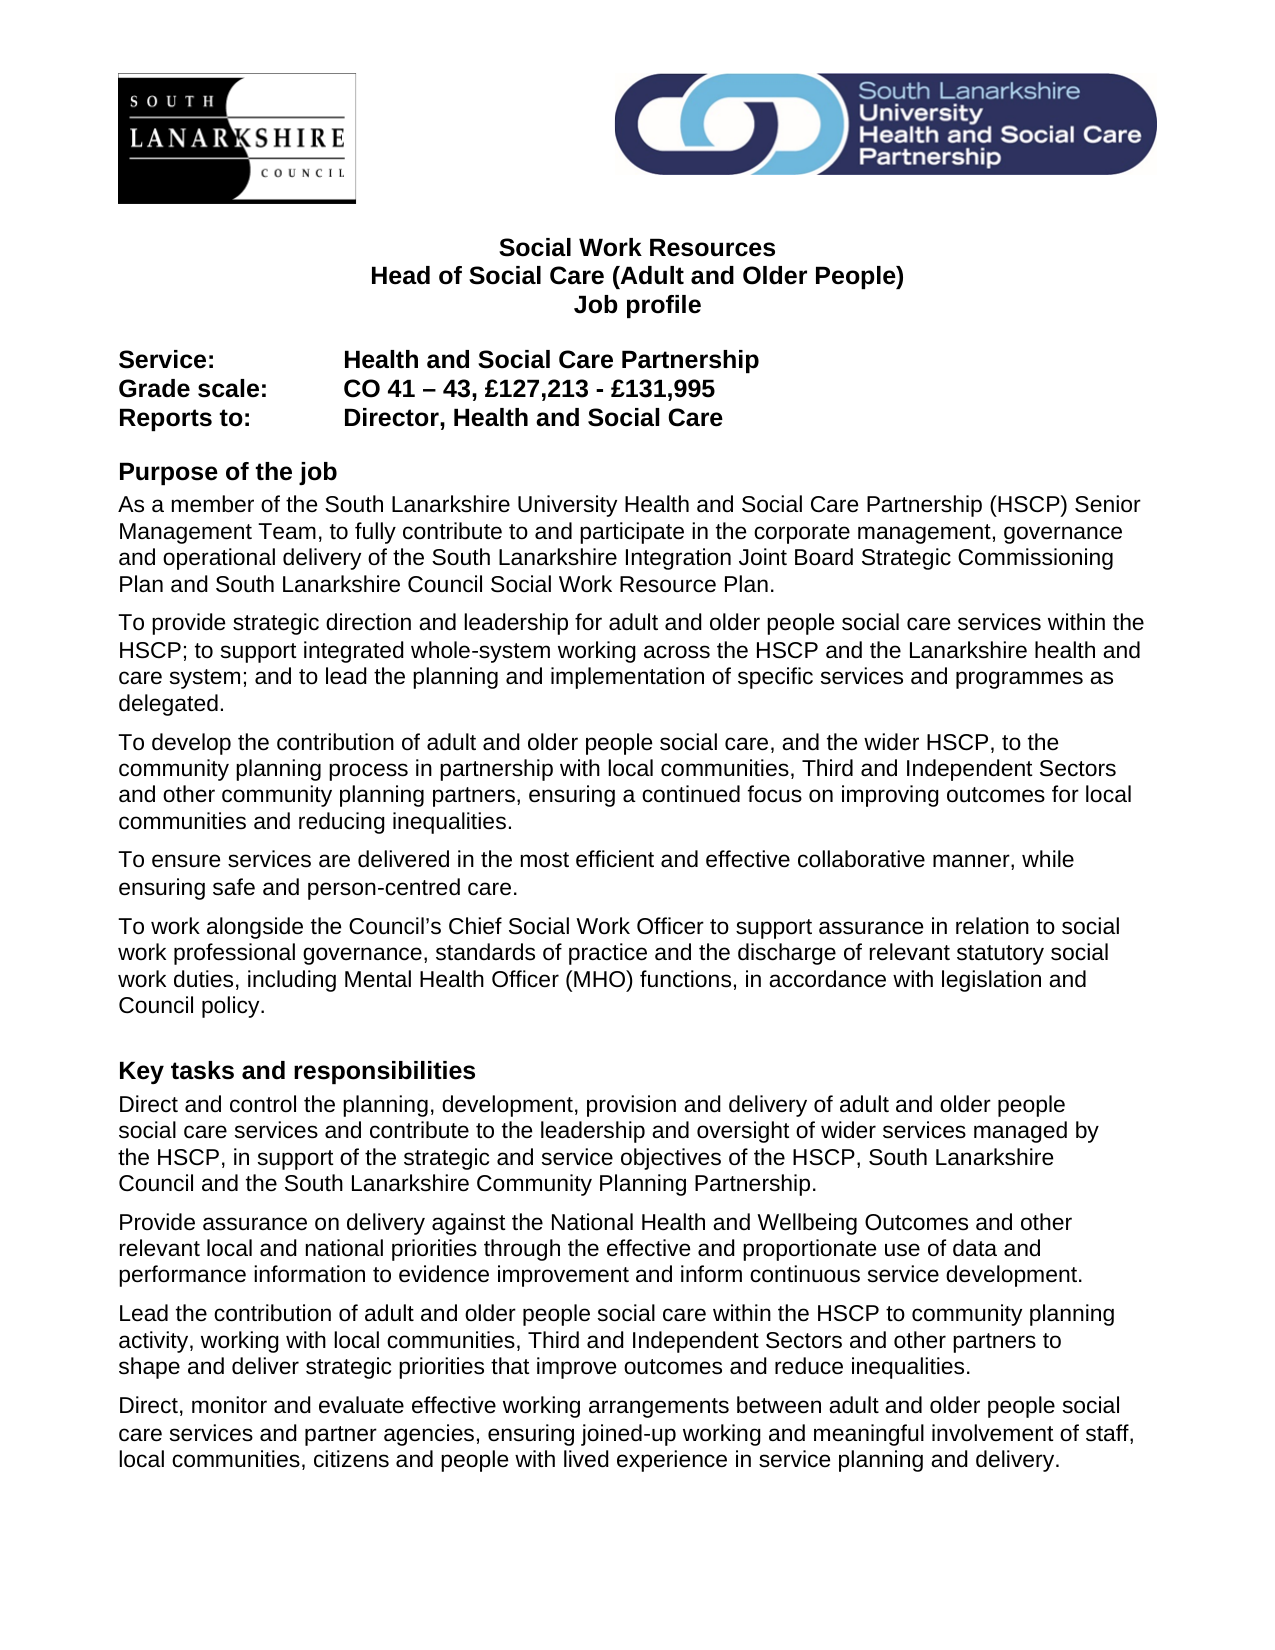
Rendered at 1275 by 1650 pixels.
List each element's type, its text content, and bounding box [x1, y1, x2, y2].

subtitle Social Work Resources Head of Social Care (Adult and Older People) Job profile [118, 233, 1157, 319]
text Direct, monitor and evaluate effective working arrangements between adult and older people social care services and partner agencies, ensuring joined‑up working and meaningful involvement of staff, local communities, citizens and people with lived experience in service planning and delivery. [118, 1392, 1157, 1472]
text To ensure services are delivered in the most efficient and effective collaborative manner, while ensuring safe and person‑centred care. [118, 846, 1157, 900]
subtitle Purpose of the job [118, 456, 1157, 485]
text Direct and control the planning, development, provision and delivery of adult and older people social care services and contribute to the leadership and oversight of wider services managed by the HSCP, in support of the strategic and service objectives of the HSCP, South Lanarkshire Council and the South Lanarkshire Community Planning Partnership. [118, 1091, 1118, 1196]
text Service: Health and Social Care Partnership [118, 345, 1157, 374]
text To work alongside the Council’s Chief Social Work Officer to support assurance in relation to social work professional governance, standards of practice and the discharge of relevant statutory social work duties, including Mental Health Officer (MHO) functions, in accordance with legislation and Council policy. [118, 913, 1157, 1018]
text To provide strategic direction and leadership for adult and older people social care services within the HSCP; to support integrated whole‑system working across the HSCP and the Lanarkshire health and care system; and to lead the planning and implementation of specific services and programmes as delegated. [118, 609, 1157, 716]
text Lead the contribution of adult and older people social care within the HSCP to community planning activity, working with local communities, Third and Independent Sectors and other partners to shape and deliver strategic priorities that improve outcomes and reduce inequalities. [118, 1300, 1118, 1379]
subtitle Key tasks and responsibilities [118, 1056, 1157, 1084]
text Reports to: Director, Health and Social Care [118, 403, 1157, 431]
text As a member of the South Lanarkshire University Health and Social Care Partnership (HSCP) Senior Management Team, to fully contribute to and participate in the corporate management, governance and operational delivery of the South Lanarkshire Integration Joint Board Strategic Commissioning Plan and South Lanarkshire Council Social Work Resource Plan. [118, 491, 1157, 597]
text Provide assurance on delivery against the National Health and Wellbeing Outcomes and other relevant local and national priorities through the effective and proportionate use of data and performance information to evidence improvement and inform continuous service development. [118, 1209, 1118, 1288]
text Grade scale: CO 41 – 43, £127,213 - £131,995 [118, 374, 1157, 403]
text To develop the contribution of adult and older people social care, and the wider HSCP, to the community planning process in partnership with local communities, Third and Independent Sectors and other community planning partners, ensuring a continued focus on improving outcomes for local communities and reducing inequalities. [118, 728, 1157, 834]
